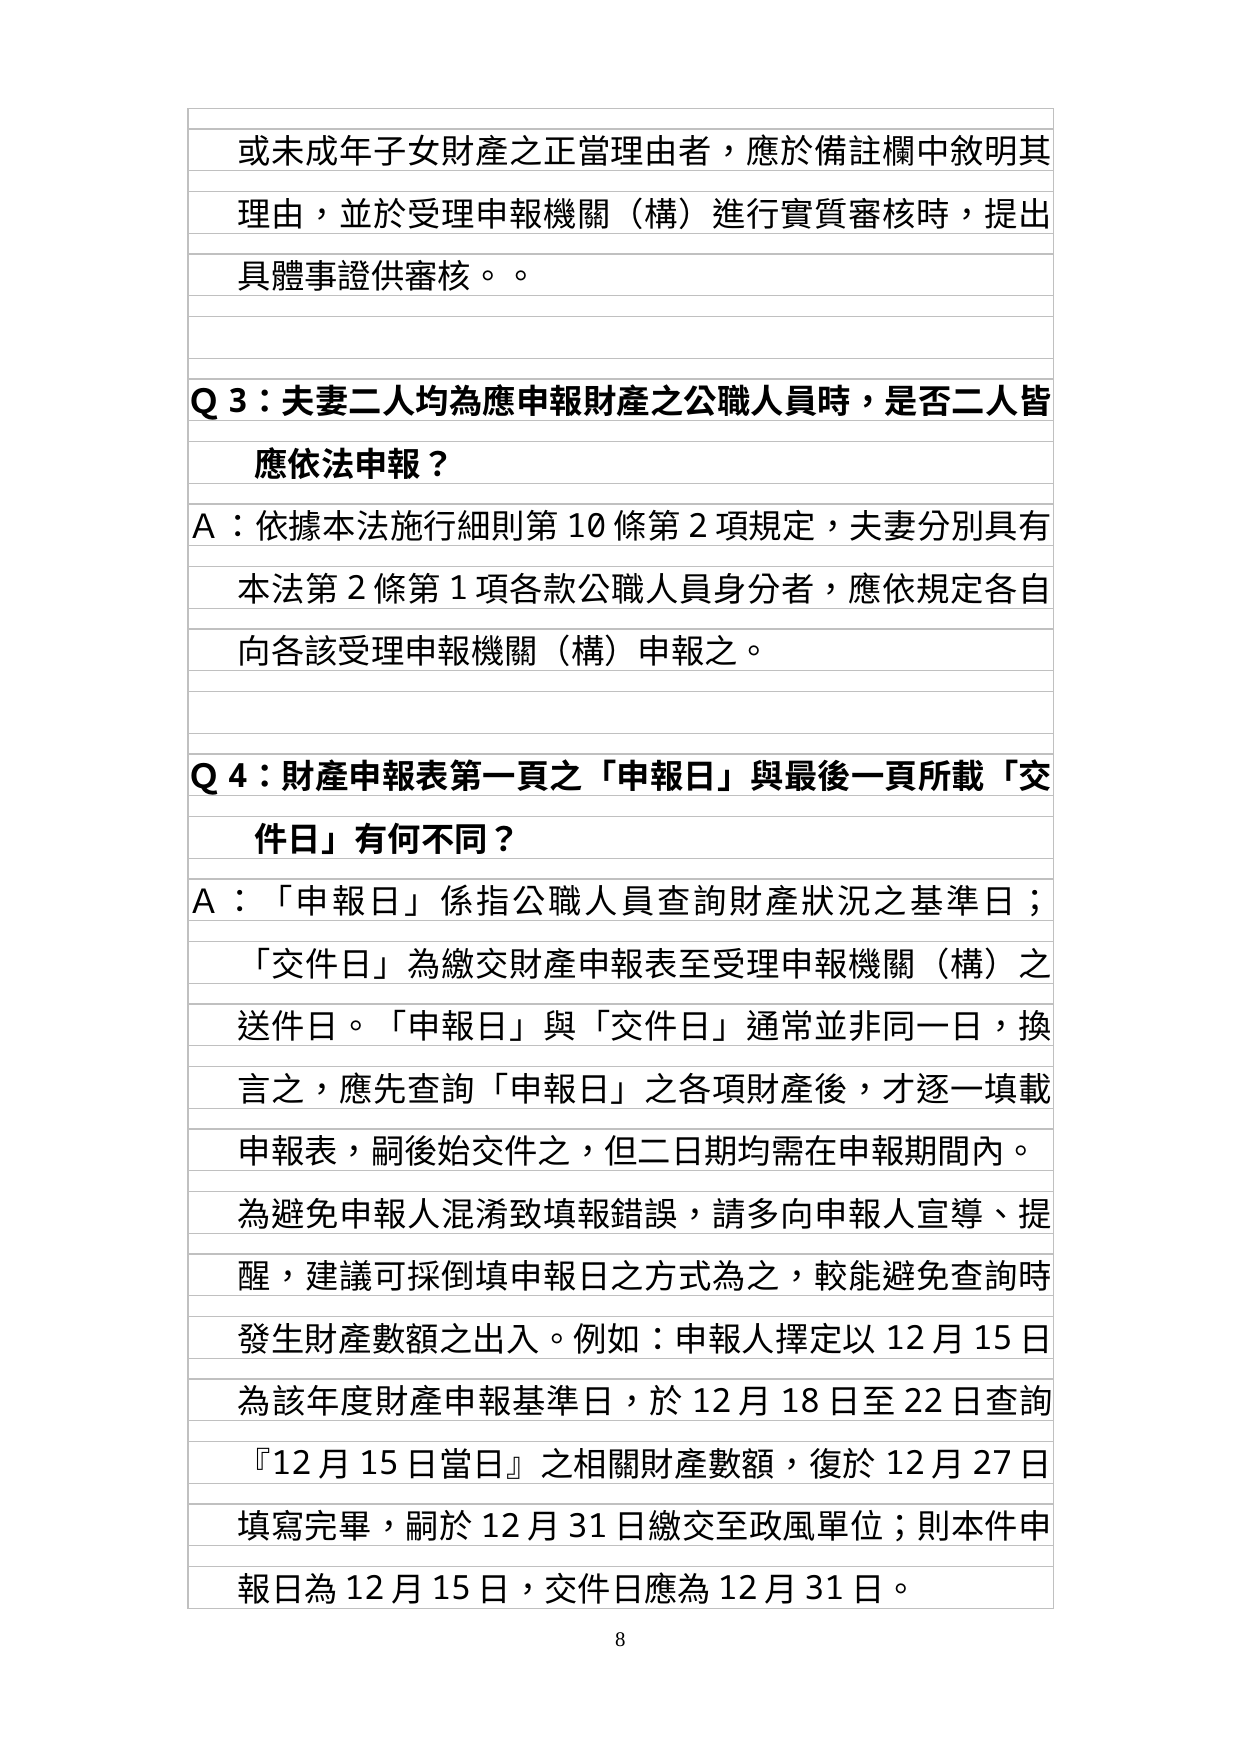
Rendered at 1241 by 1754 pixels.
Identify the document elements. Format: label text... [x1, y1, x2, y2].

text 送件日。「申報日」與「交件日」通常並非同一日，換 [189, 1005, 1053, 1045]
text [189, 484, 1053, 503]
text [189, 609, 1053, 628]
text [237, 1234, 1053, 1253]
text 應依法申報？ [189, 442, 1053, 483]
text 或未成年子女財產之正當理由者，應於備註欄中敘明其 [189, 130, 1053, 170]
text [189, 1109, 1053, 1128]
text [189, 546, 1053, 566]
text Ｑ4：財產申報表第一頁之「申報日」與最後一頁所載「交 [189, 755, 1053, 795]
text [189, 109, 1053, 128]
text 『12月15日當日』之相關財產數額，復於12月27日 [237, 1442, 1053, 1483]
text Ａ：依據本法施行細則第10條第2項規定，夫妻分別具有 [189, 505, 1053, 545]
text [189, 859, 1053, 878]
text 言之，應先查詢「申報日」之各項財產後，才逐一填載 [189, 1067, 1053, 1108]
text 本法第2條第1項各款公職人員身分者，應依規定各自 [189, 567, 1053, 608]
text 醒，建議可採倒填申報日之方式為之，較能避免查詢時 [237, 1255, 1053, 1295]
text 發生財產數額之出入。例如：申報人擇定以12月15日 [237, 1317, 1053, 1358]
text 「交件日」為繳交財產申報表至受理申報機關（構）之 [189, 942, 1053, 983]
text 具體事證供審核。。 [189, 255, 1053, 295]
text [189, 921, 1053, 941]
text [189, 796, 1053, 816]
text 報日為12月15日，交件日應為12月31日。 [237, 1567, 1053, 1608]
text 為該年度財產申報基準日，於12月18日至22日查詢 [237, 1380, 1053, 1420]
text 件日」有何不同？ [189, 817, 1053, 858]
text [237, 1359, 1053, 1378]
text [237, 1296, 1053, 1316]
text 填寫完畢，嗣於12月31日繳交至政風單位；則本件申 [237, 1505, 1053, 1545]
text [189, 171, 1053, 191]
text [189, 359, 1053, 378]
text 申報表，嗣後始交件之，但二日期均需在申報期間內。 [189, 1130, 1053, 1170]
text Ｑ3：夫妻二人均為應申報財產之公職人員時，是否二人皆 [189, 380, 1053, 420]
text [237, 1484, 1053, 1503]
text 理由，並於受理申報機關（構）進行實質審核時，提出 [189, 192, 1053, 233]
text [189, 734, 1053, 753]
text [189, 234, 1053, 253]
text [189, 1046, 1053, 1066]
text 向各該受理申報機關（構）申報之。 [189, 630, 1053, 670]
text [237, 1171, 1053, 1191]
text [237, 1546, 1053, 1566]
text 為避免申報人混淆致填報錯誤，請多向申報人宣導、提 [237, 1192, 1053, 1233]
text Ａ：「申報日」係指公職人員查詢財產狀況之基準日； [189, 880, 1053, 920]
text [189, 984, 1053, 1003]
text [237, 1421, 1053, 1441]
text [189, 421, 1053, 441]
